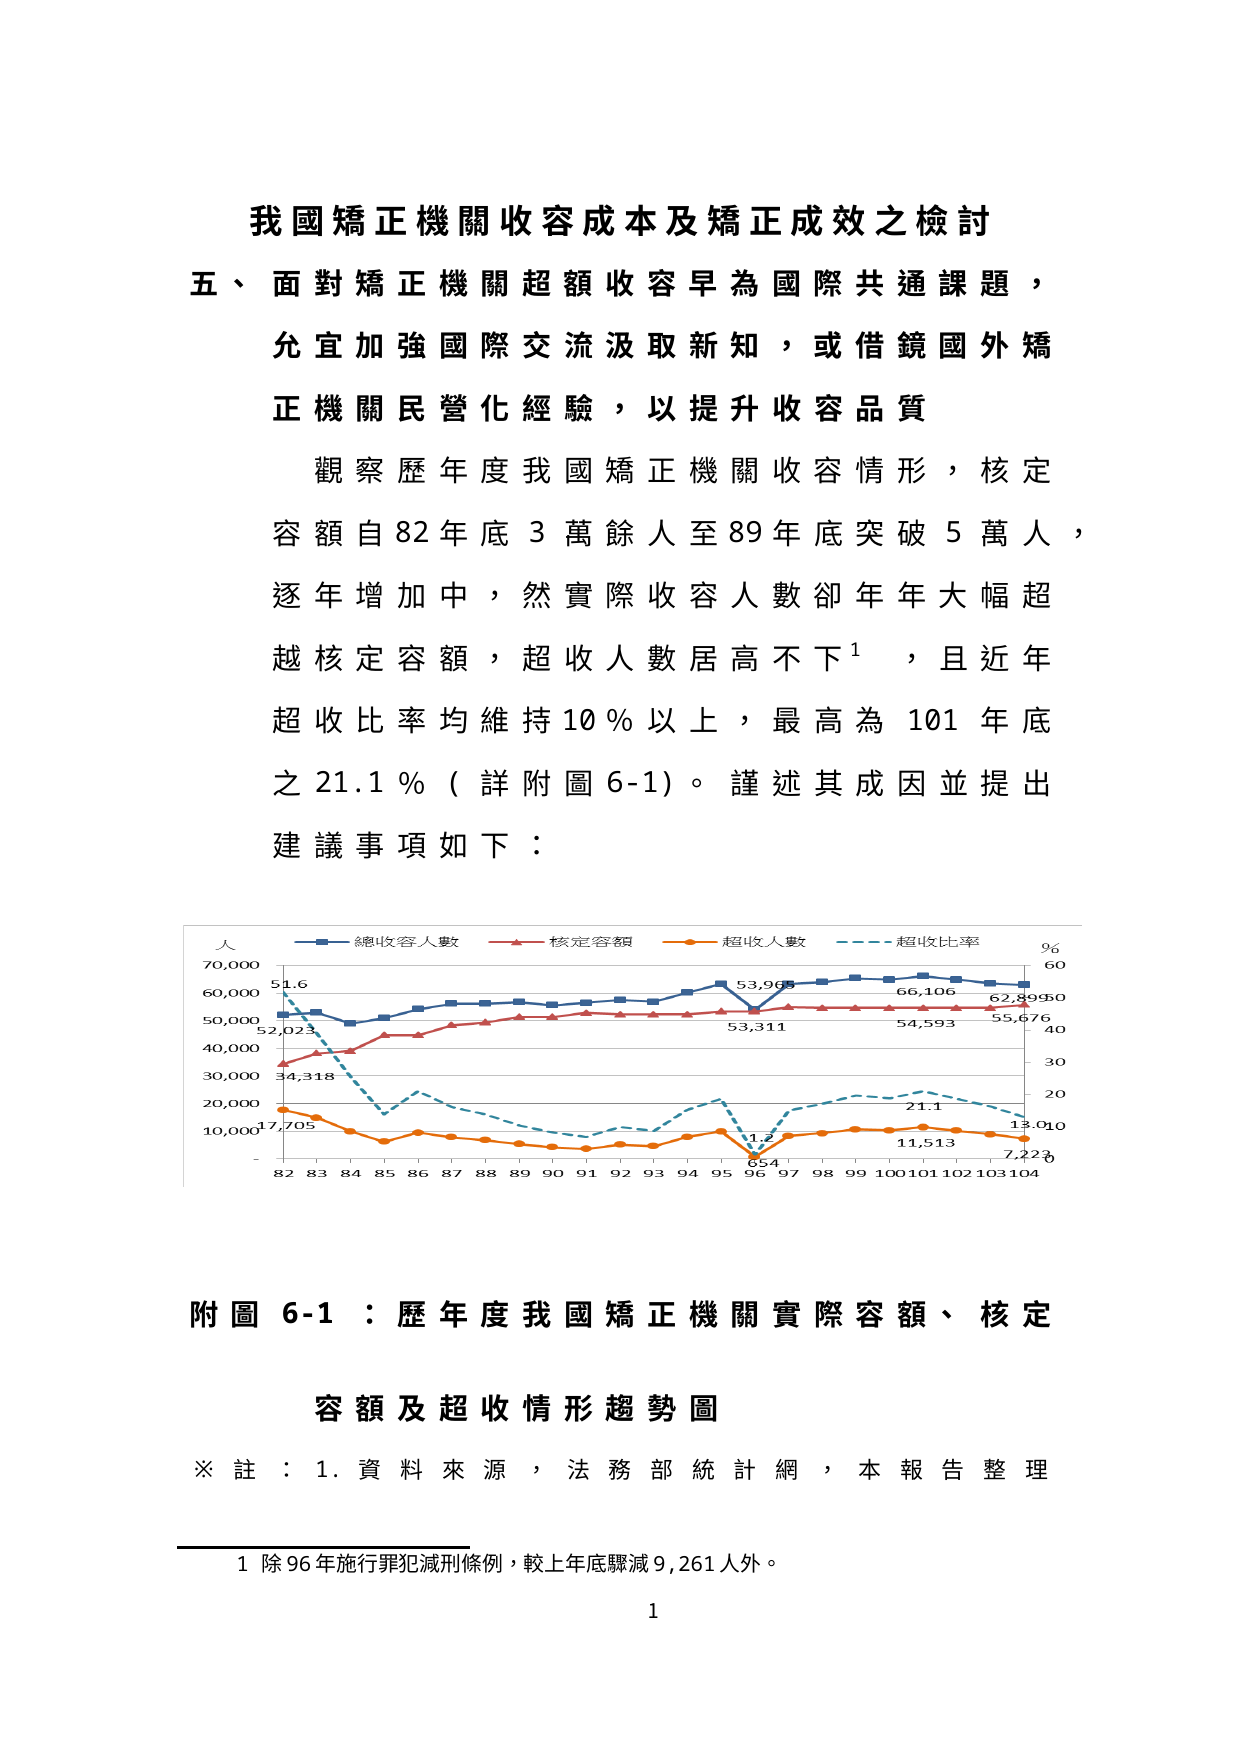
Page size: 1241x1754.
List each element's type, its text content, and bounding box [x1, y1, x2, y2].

text 我國矯正機關收容成本及矯正成效之檢討 [183, 177, 1058, 240]
text 附圖6-1：歷年度我國矯正機關實際容額、核定容額及超收情形趨勢圖 [183, 1187, 1058, 1427]
text 觀察歷年度我國矯正機關收容情形，核定容額自82年底3萬餘人至89年底突破5萬人，逐年增加中，然實際收容人數卻年年大幅超越核定容額，超收人數居高不下，且近年超收比率均維持10％以上，最高為101年底之21.1％(詳附圖6-1)。謹述其成因並提出建議事項如下： [242, 427, 1058, 865]
text 五、面對矯正機關超額收容早為國際共通課題，允宜加強國際交流汲取新知，或借鏡國外矯正機關民營化經驗，以提升收容品質 [183, 240, 1058, 427]
text ※註：1.資料來源，法務部統計網，本報告整理 [183, 1427, 1090, 1490]
text [183, 865, 1058, 925]
text 除96年施行罪犯減刑條例，較上年底驟減9,261人外。 [236, 1548, 1063, 1577]
